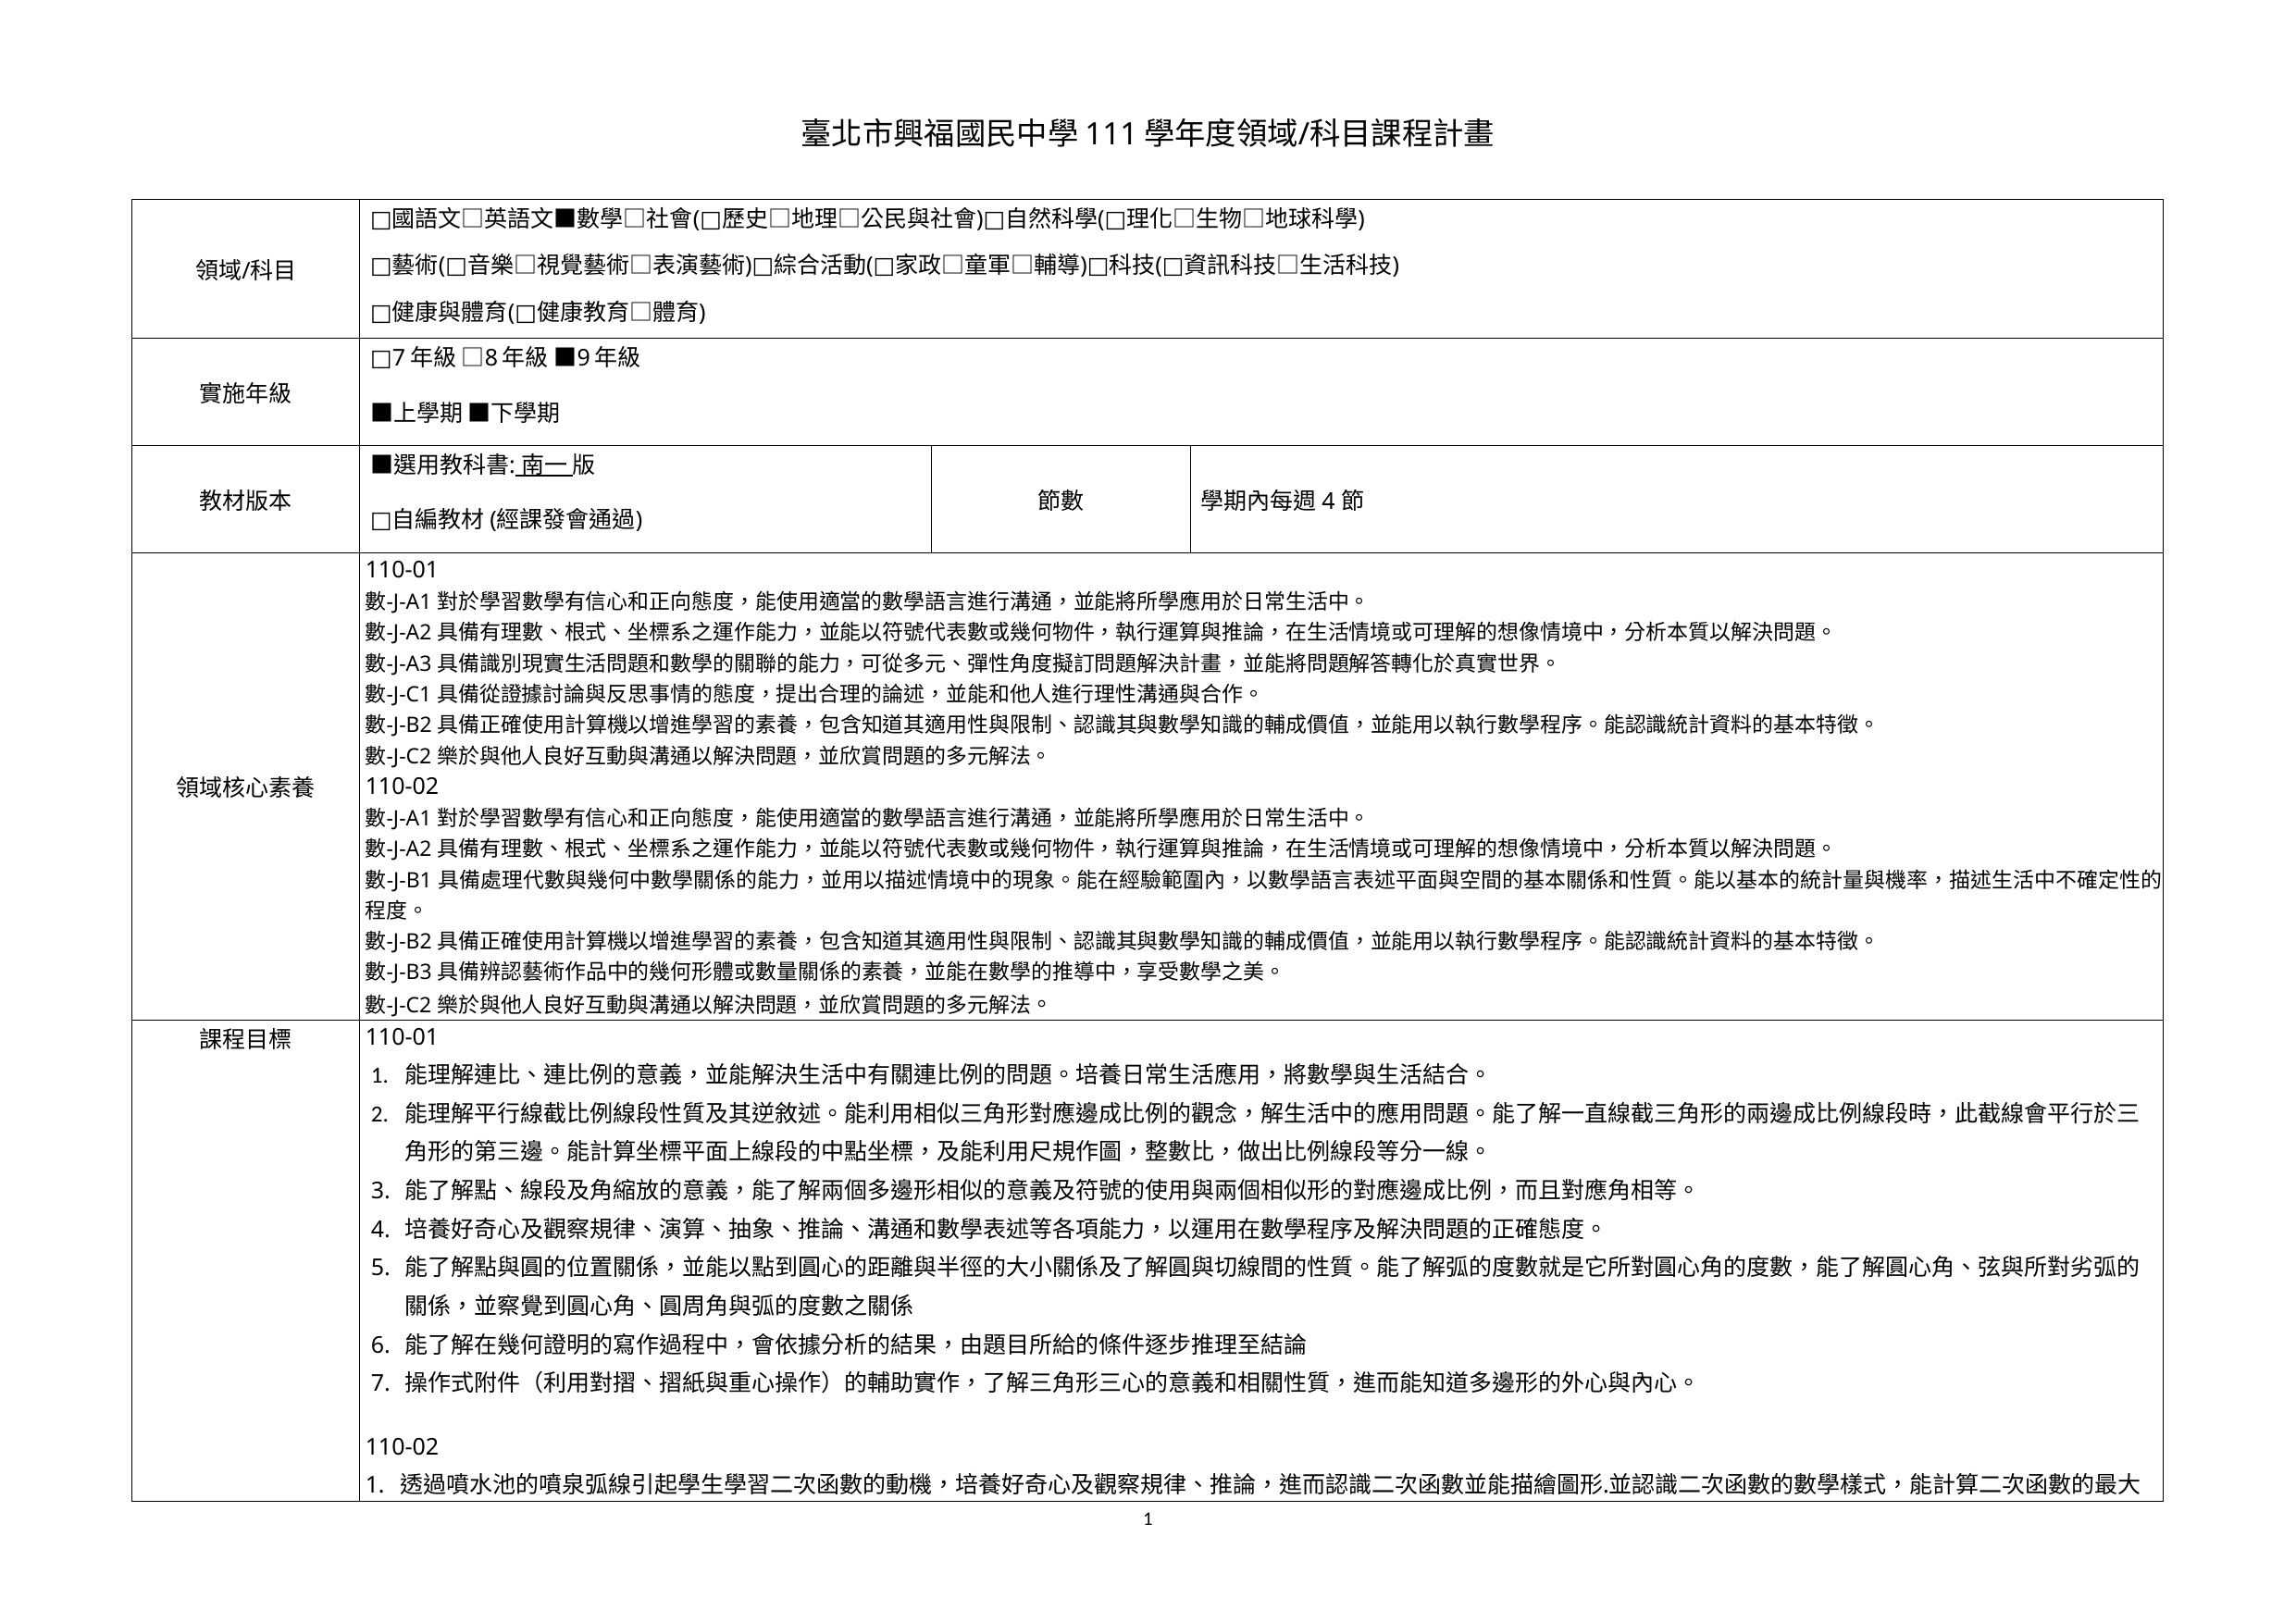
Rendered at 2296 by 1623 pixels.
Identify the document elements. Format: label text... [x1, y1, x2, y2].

table_cell 110-01 能理解連比、連比例的意義，並能解決生活中有關連比例的問題。培養日常生活應用，將數學與生活結合。 能理解平行線截比例線段性質及其逆敘述。能利用相似三角形對應邊成比例的觀念，解生活中的應用問題。能了解一直線截三角形的兩邊成比例線段時，此截線會平行於三角形的第三邊。能計算坐標平面上線段的中點坐標，及能利用尺規作圖，整數比，做出比例線段等分一線。 能了解點、線段及角縮放的意義，能了解兩個多邊形相似的意義及符號的使用與兩個相似形的對應邊成比例，而且對應角相等。 培養好奇心及觀察規律、演算、抽象、推論、溝通和數學表述等各項能力，以運用在數學程序及解決問題的正確態度。 能了解點與圓的位置關係，並能以點到圓心的距離與半徑的大小關係及了解圓與切線間的性質。能了解弧的度數就是它所對圓心角的度數，能了解圓心角、弦與所對劣弧的關係，並察覺到圓心角、圓周角與弧的度數之關係 能了解在幾何證明的寫作過程中，會依據分析的結果，由題目所給的條件逐步推理至結論 操作式附件（利用對摺、摺紙與重心操作）的輔助實作，了解三角形三心的意義和相關性質，進而能知道多邊形的外心與內心。 110-02 透過噴水池的噴泉弧線引起學生學習二次函數的動機，培養好奇心及觀察規律、推論，進而認識二次函數並能描繪圖形.並認識二次函數的數學樣式，能計算二次函數的最大值或最小值。 能認識四分位數，並知道一群資料中第1、2、3四分位數的計算方式，且第2四分位數就是中位數。能認識全距及四分位距，並製作盒狀圖。提供學生適性學習的機會，培育學生探索數學的信心與正向態度。能利用統計量，來認識資料分散的情形，以生活中實際的統計數據練習計算相關的統計數據,培養使用工具，運用於數學程序及解決問題的正確態度。 能在具體情境中認識機率的概念. 能了解線與平面、平面與平面的垂直與平行，了解正n角柱的頂點、面與稜邊的組合，並知道它們的展開圖，計算其體積與表面積。能了解圓柱的展開圖，並知道它們的展開圖，計算其體積與表面積。培養運用數學思考問題、分析問題和解決問題的能力. 加入操作式附件（各角錐的展開圖）的輔助讓學生藉由操作觀察，增加學習動機與觀念理解，培養好奇心、探索力、思考力、判斷力與行動力 複習之前學過有關數與量、空間與形狀、坐標幾何、代數、函數、資料與不確定性六大主題的相關觀念及解題方法。培養運用數學思考問題、分析問題和解決問題的能力, 培養學生欣賞數學以簡馭繁的精神與結構嚴謹完美的特質。 [360, 1021, 2163, 1501]
table_cell ■選用教科書: 南一 版 □自編教材 (經課發會通過) [360, 446, 931, 552]
table_cell 110-01 數-J-A1 對於學習數學有信心和正向態度，能使用適當的數學語言進行溝通，並能將所學應用於日常生活中。 數-J-A2 具備有理數、根式、坐標系之運作能力，並能以符號代表數或幾何物件，執行運算與推論，在生活情境或可理解的想像情境中，分析本質以解決問題。 數-J-A3 具備識別現實生活問題和數學的關聯的能力，可從多元、彈性角度擬訂問題解決計畫，並能將問題解答轉化於真實世界。 數-J-C1 具備從證據討論與反思事情的態度，提出合理的論述，並能和他人進行理性溝通與合作。 數-J-B2 具備正確使用計算機以增進學習的素養，包含知道其適用性與限制、認識其與數學知識的輔成價值，並能用以執行數學程序。能認識統計資料的基本特徵。 數-J-C2 樂於與他人良好互動與溝通以解決問題，並欣賞問題的多元解法。 110-02 數-J-A1 對於學習數學有信心和正向態度，能使用適當的數學語言進行溝通，並能將所學應用於日常生活中。 數-J-A2 具備有理數、根式、坐標系之運作能力，並能以符號代表數或幾何物件，執行運算與推論，在生活情境或可理解的想像情境中，分析本質以解決問題。 數-J-B1 具備處理代數與幾何中數學關係的能力，並用以描述情境中的現象。能在經驗範圍內，以數學語言表述平面與空間的基本關係和性質。能以基本的統計量與機率，描述生活中不確定性的程度。 數-J-B2 具備正確使用計算機以增進學習的素養，包含知道其適用性與限制、認識其與數學知識的輔成價值，並能用以執行數學程序。能認識統計資料的基本特徵。 數-J-B3 具備辨認藝術作品中的幾何形體或數量關係的素養，並能在數學的推導中，享受數學之美。 數-J-C2 樂於與他人良好互動與溝通以解決問題，並欣賞問題的多元解法。 [360, 553, 2163, 1020]
text 臺北市興福國民中學111學年度領域/科目課程計畫 [139, 109, 2156, 155]
table_cell 節數 [932, 446, 1190, 552]
table_cell 學期內每週 4 節 [1191, 446, 2163, 552]
table_cell 實施年級 [132, 339, 359, 445]
table_header 領域/科目 [132, 200, 359, 338]
table_header □國語文□英語文■數學□社會(□歷史□地理□公民與社會)□自然科學(□理化□生物□地球科學) □藝術(□音樂□視覺藝術□表演藝術)□綜合活動(□家政□童軍□輔導)□科技(□資訊科技□生活科技) □健康與體育(□健康教育□體育) [360, 200, 2163, 338]
table_cell 教材版本 [132, 446, 359, 552]
table_cell 領域核心素養 [132, 553, 359, 1020]
table_cell 課程目標 [132, 1021, 359, 1501]
table_cell □7年級 □8年級 ■9年級 ■上學期 ■下學期 [360, 339, 2163, 445]
